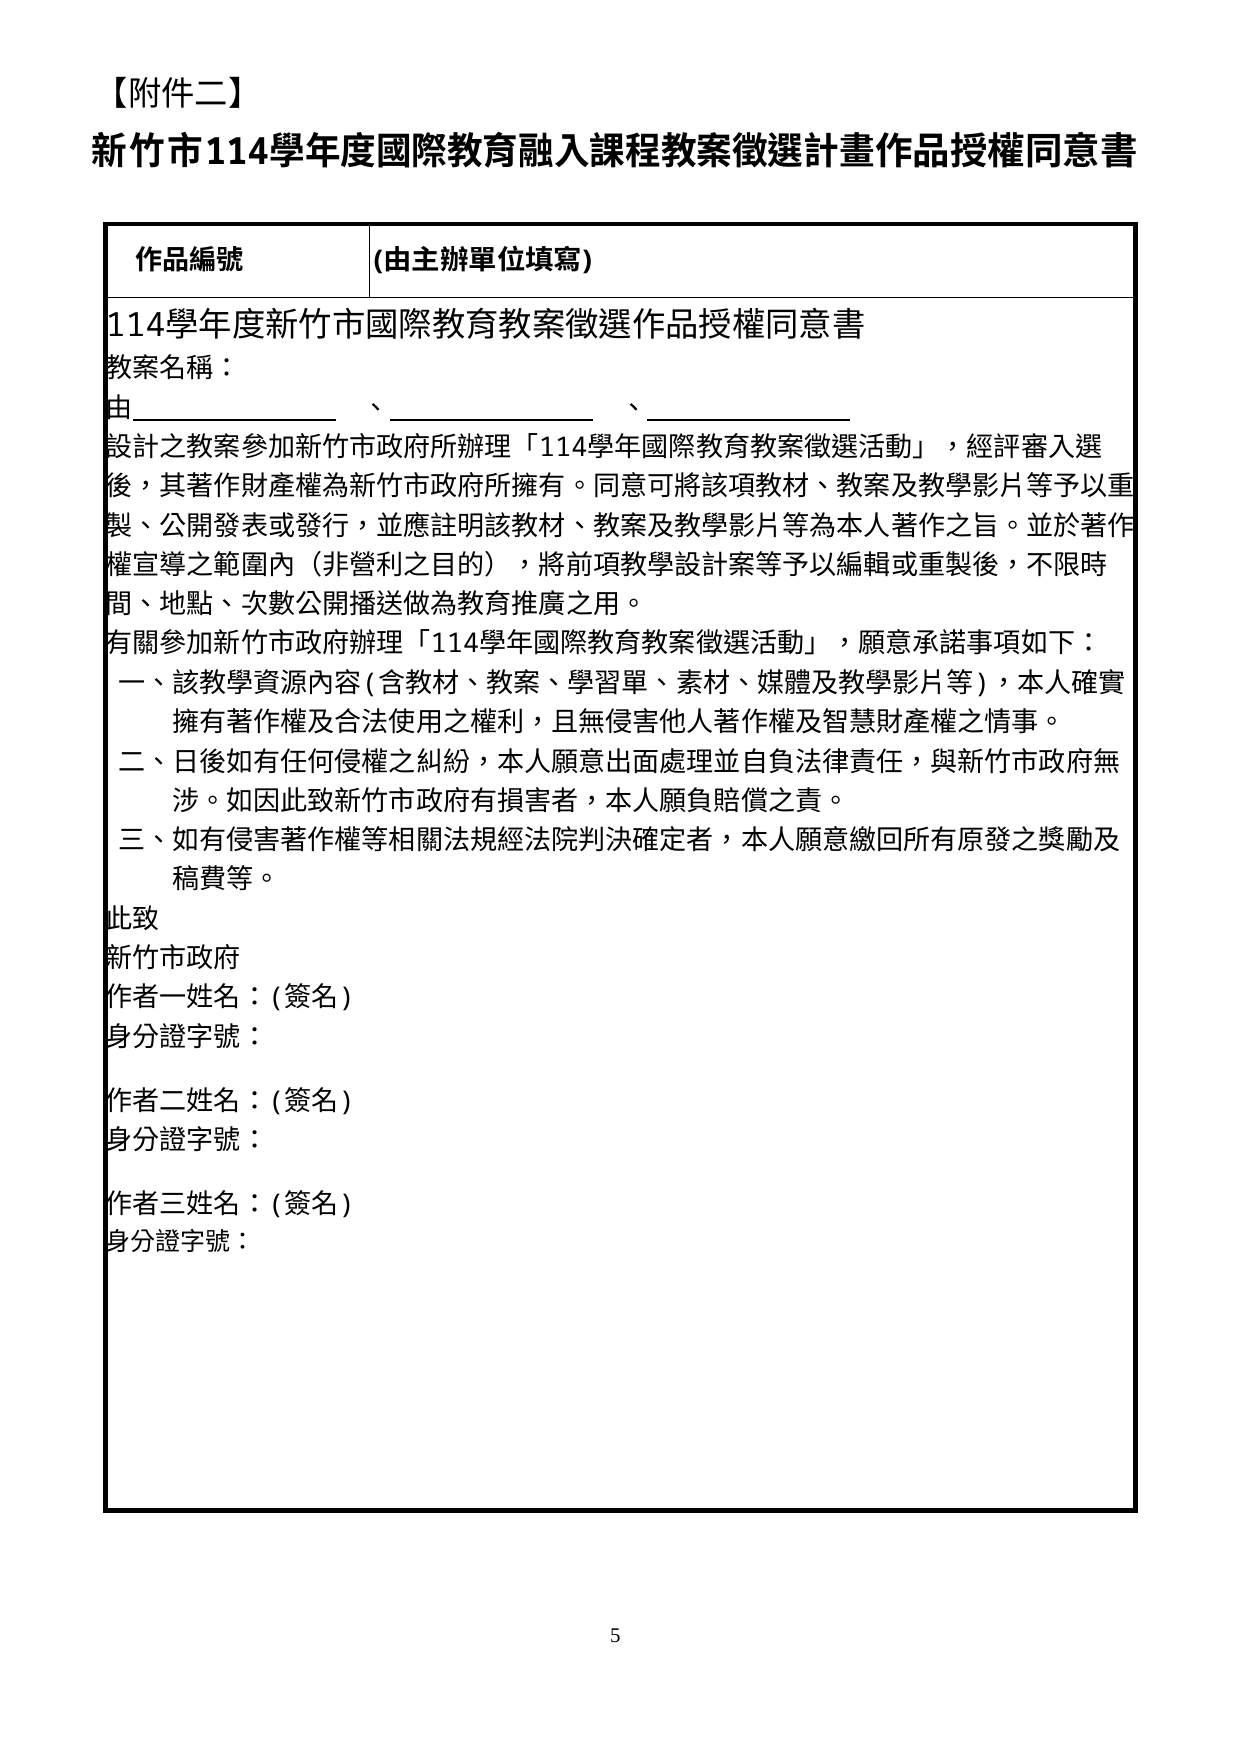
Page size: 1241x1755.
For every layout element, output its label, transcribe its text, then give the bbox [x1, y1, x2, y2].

text [103, 222, 1140, 1592]
table_cell 114學年度新竹市國際教育教案徵選作品授權同意書 教案名稱： 由 、 、 設計之教案參加新竹市政府所辦理「114學年國際教育教案徵選活動」，經評審入選後，其著作財產權為新竹市政府所擁有。同意可將該項教材、教案及教學影片等予以重製、公開發表或發行，並應註明該教材、教案及教學影片等為本人著作之旨。並於著作權宣導之範圍內（非營利之目的），將前項教學設計案等予以編輯或重製後，不限時間、地點、次數公開播送做為教育推廣之用。 有關參加新竹市政府辦理「114學年國際教育教案徵選活動」，願意承諾事項如下： 一、該教學資源內容(含教材、教案、學習單、素材、媒體及教學影片等)，本人確實擁有著作權及合法使用之權利，且無侵害他人著作權及智慧財產權之情事。 二、日後如有任何侵權之糾紛，本人願意出面處理並自負法律責任，與新竹市政府無涉。如因此致新竹市政府有損害者，本人願負賠償之責。 三、如有侵害著作權等相關法規經法院判決確定者，本人願意繳回所有原發之獎勵及稿費等。 此致 新竹市政府 作者一姓名：(簽名) 身分證字號： 作者二姓名：(簽名) 身分證字號： 作者三姓名：(簽名) 身分證字號： [108, 298, 1133, 1508]
table_header (由主辦單位填寫) [370, 226, 1133, 297]
subtitle 新竹市114學年度國際教育融入課程教案徵選計畫作品授權同意書 [46, 121, 1183, 176]
text 【附件二】 [94, 77, 1203, 112]
table_header 作品編號 [108, 226, 369, 297]
